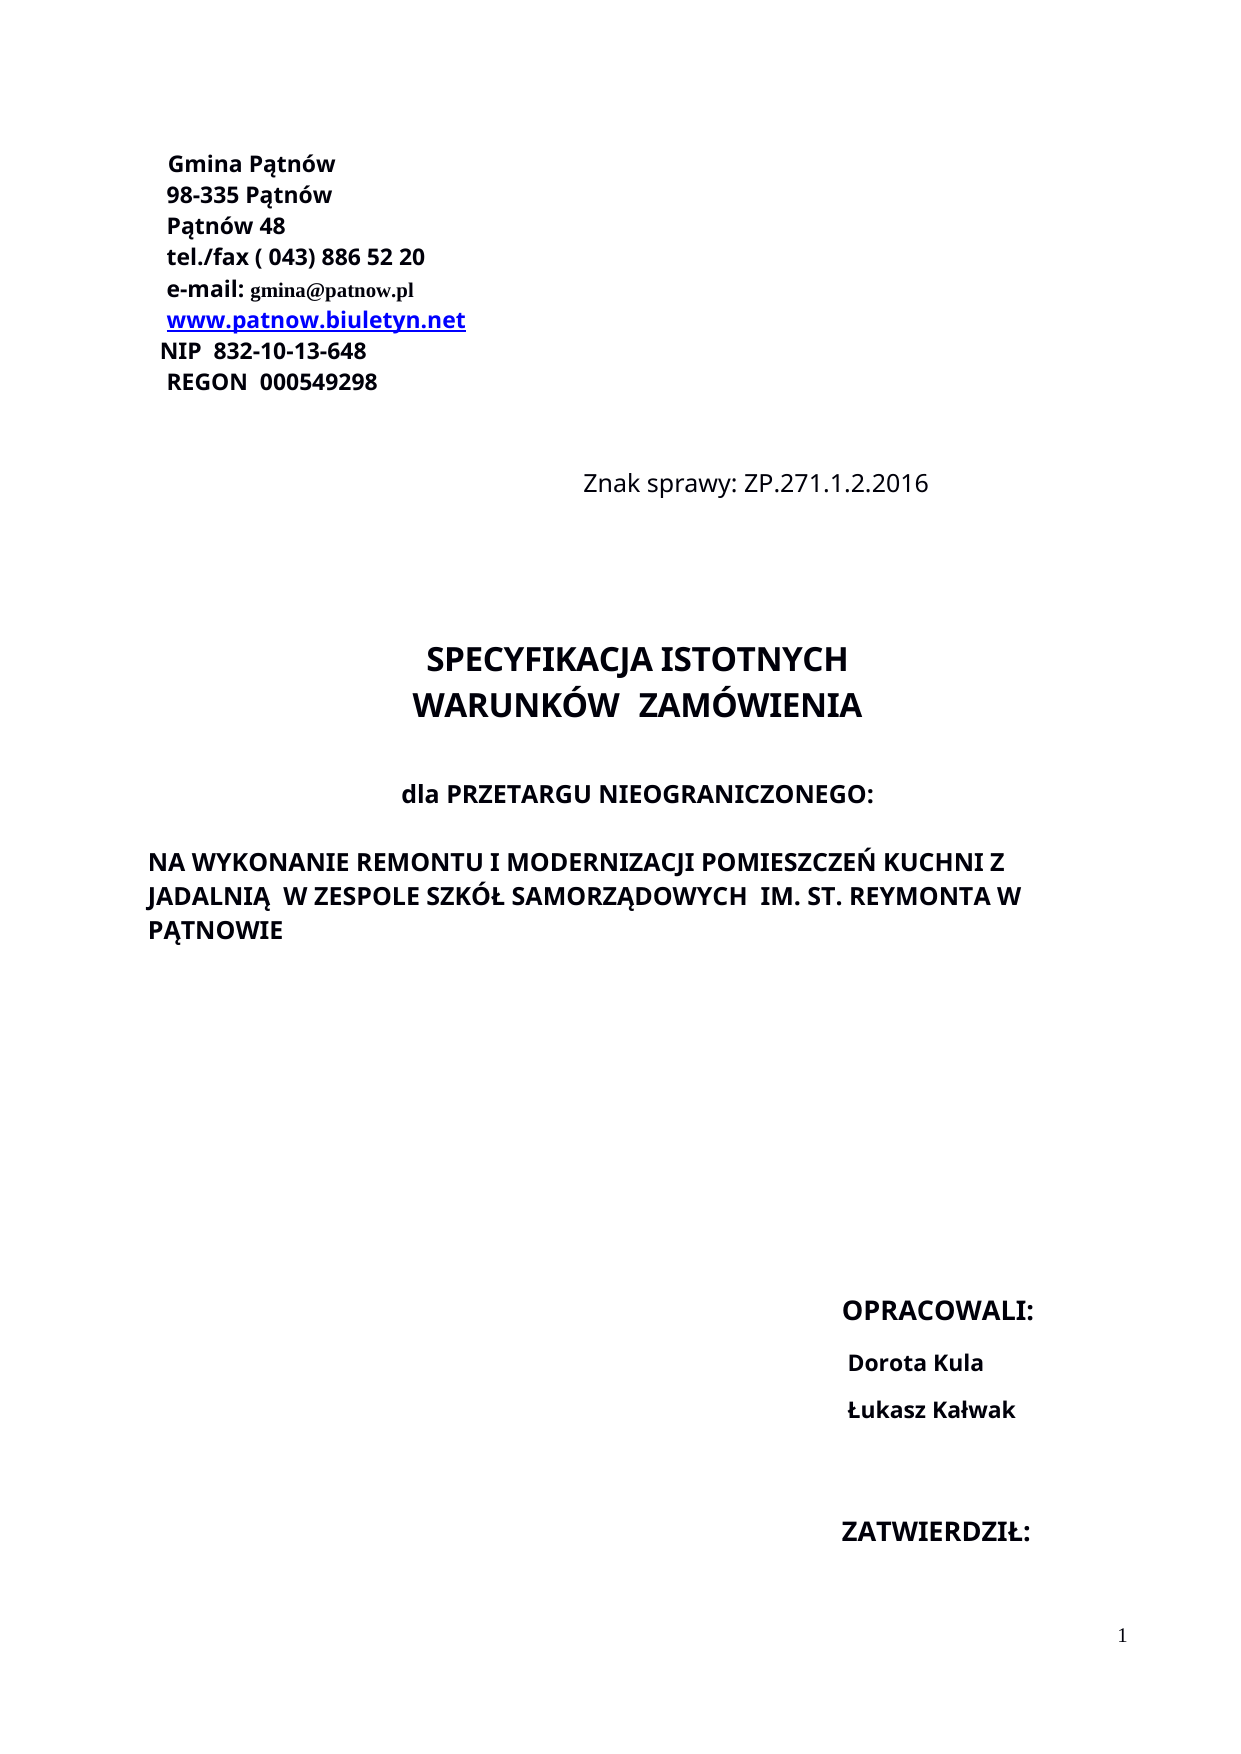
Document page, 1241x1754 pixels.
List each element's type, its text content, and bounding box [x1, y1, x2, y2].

subtitle Gmina Pątnów [103, 148, 1127, 179]
text REGON 000549298 [166, 366, 1127, 398]
text NIP 832-10-13-648 [148, 335, 1127, 366]
text www.patnow.biuletyn.net [166, 304, 1127, 335]
text dla przetargu nieograniczonego: [148, 777, 1127, 811]
text NA WYKONANIE REMONTU I MODERNIZACJI POMIESZCZEŃ KUCHNI Z JADALNIĄ W zESPOLE sZKÓŁ sAMORZĄDOWYCH IM. sT. rEYMONTA W pĄTNOWIE [148, 845, 1127, 947]
text Pątnów 48 [166, 210, 1127, 241]
text 98-335 Pątnów [166, 179, 1127, 210]
table_header Znak sprawy: ZP.271.1.2.2016 [576, 398, 1109, 500]
table_header Dorota Kula Łukasz Kałwak [840, 1347, 1121, 1465]
text tel./fax ( 043) 886 52 20 [166, 241, 1127, 273]
text e-mail: gmina@patnow.pl [166, 273, 1127, 304]
text OpracowaLI: [148, 1292, 1127, 1328]
table_cell [576, 500, 1109, 534]
text WARUNKÓW zamówienia [148, 681, 1127, 727]
text Specyfikacja Istotnych [148, 636, 1127, 681]
text Zatwierdził: [148, 1513, 1127, 1550]
